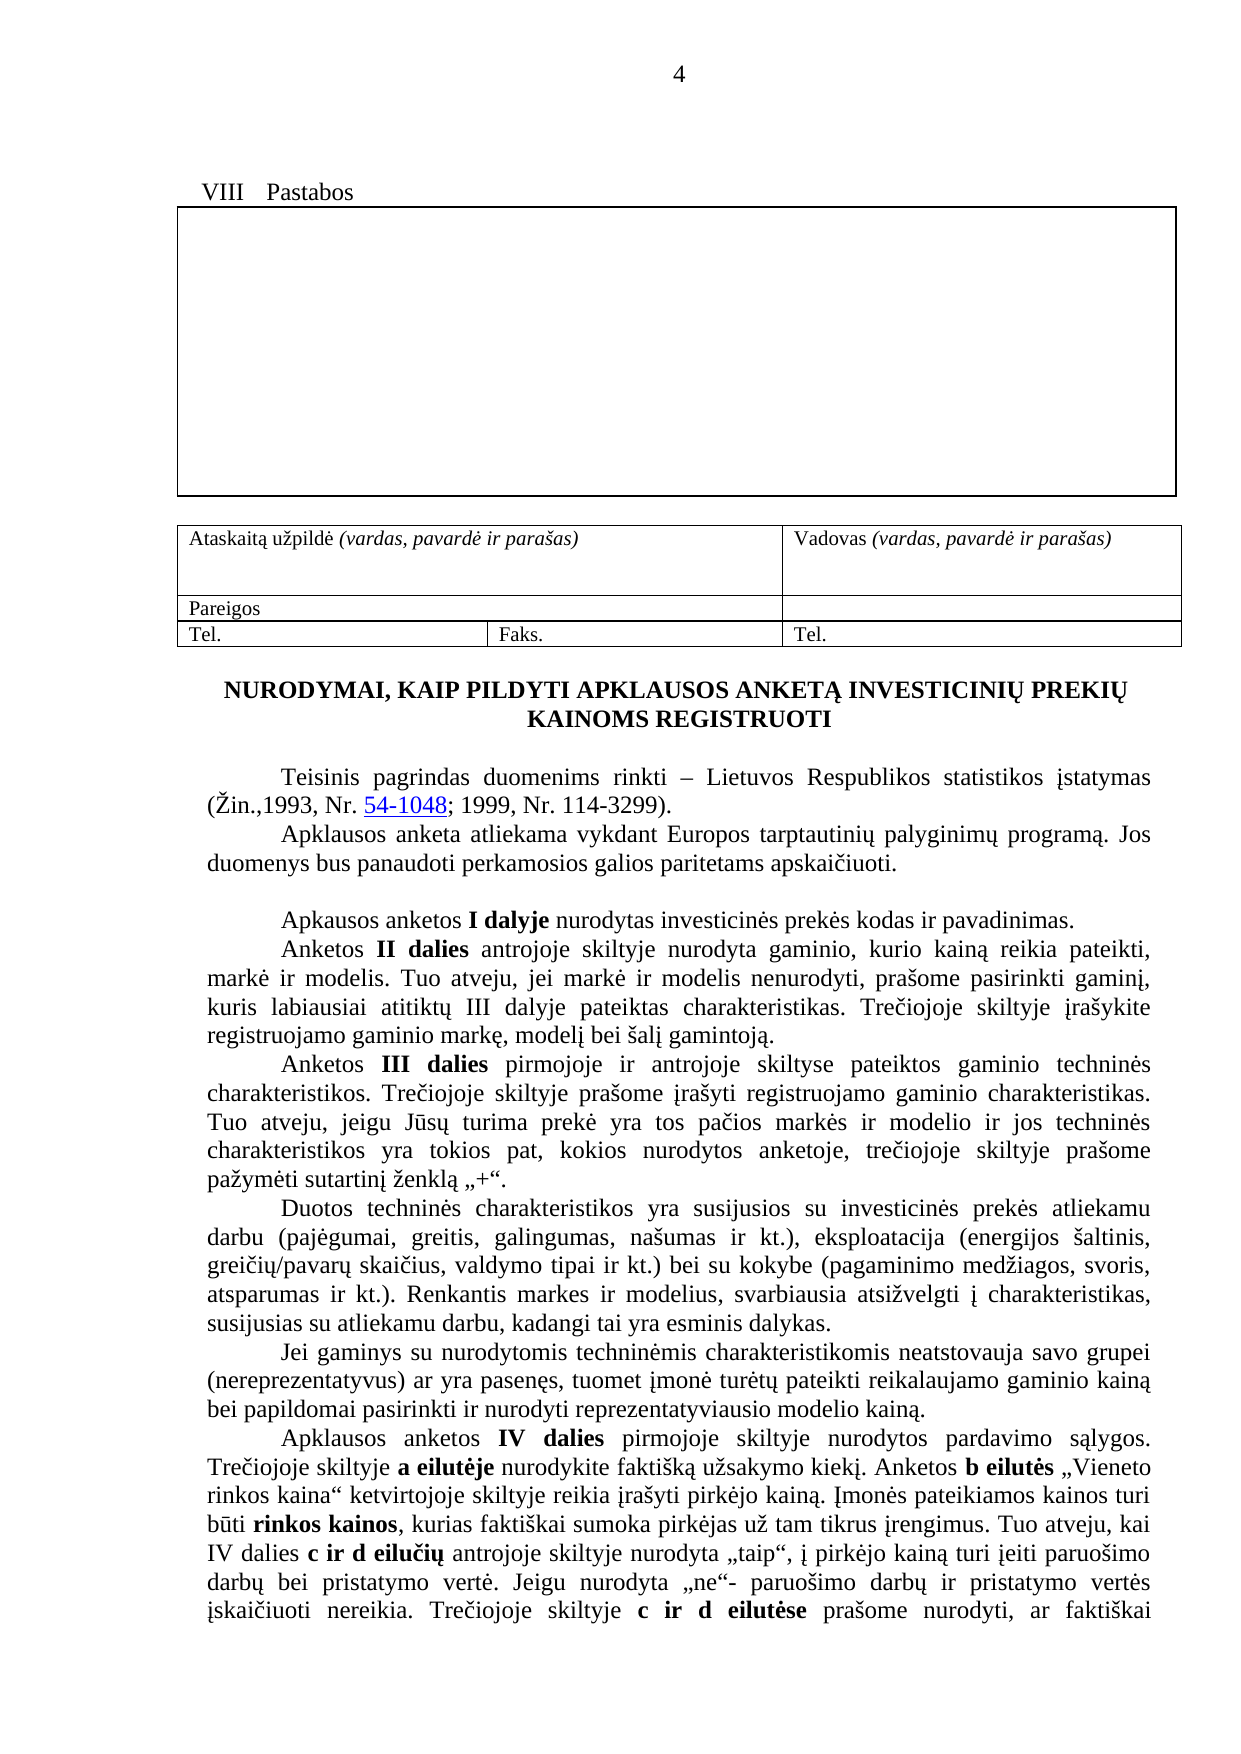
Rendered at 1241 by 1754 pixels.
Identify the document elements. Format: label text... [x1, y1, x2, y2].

table_cell [1177, 206, 1181, 495]
text NURODYMAI, KAIP PILDYTI APKLAUSOS ANKETĄ INVESTICINIŲ PREKIŲ [177, 676, 1181, 704]
text Jei gaminys su nurodytomis techninėmis charakteristikomis neatstovauja savo grupei (nereprezentatyvus) ar yra pasenęs, tuomet įmonė turėtų pateikti reikalaujamo gaminio kainą bei papildomai pasirinkti ir nurodyti reprezentatyviausio modelio kainą. [207, 1337, 1152, 1423]
table_header Ataskaitą užpildė (vardas, pavardė ir parašas) [178, 526, 782, 594]
text KAINOMS REGISTRUOTI [177, 704, 1181, 733]
table_cell [178, 208, 1175, 495]
table_cell faks. [488, 622, 782, 646]
text Teisinis pagrindas duomenims rinkti – Lietuvos Respublikos statistikos įstatymas (Žin.,1993, Nr. 54-1048; 1999, Nr. 114-3299). [207, 762, 1152, 819]
text Apklausos anketos IV dalies pirmojoje skiltyje nurodytos pardavimo sąlygos. Trečiojoje skiltyje a eilutėje nurodykite faktišką užsakymo kiekį. Anketos b eilutės „Vieneto rinkos kaina“ ketvirtojoje skiltyje reikia įrašyti pirkėjo kainą. Įmonės pateikiamos kainos turi būti rinkos kainos, kurias faktiškai sumoka pirkėjas už tam tikrus įrengimus. Tuo atveju, kai IV dalies c ir d eilučių antrojoje skiltyje nurodyta „taip“, į pirkėjo kainą turi įeiti paruošimo darbų bei pristatymo vertė. Jeigu nurodyta „ne“- paruošimo darbų ir pristatymo vertės įskaičiuoti nereikia. Trečiojoje skiltyje c ir d eilutėse prašome nurodyti, ar faktiškai [207, 1423, 1152, 1624]
text Anketos II dalies antrojoje skiltyje nurodyta gaminio, kurio kainą reikia pateikti, markė ir modelis. Tuo atveju, jei markė ir modelis nenurodyti, prašome pasirinkti gaminį, kuris labiausiai atitiktų III dalyje pateiktas charakteristikas. Trečiojoje skiltyje įrašykite registruojamo gaminio markę, modelį bei šalį gamintoją. [207, 934, 1152, 1049]
table_cell Pastabos [255, 177, 564, 206]
text Anketos III dalies pirmojoje ir antrojoje skiltyse pateiktos gaminio techninės charakteristikos. Trečiojoje skiltyje prašome įrašyti registruojamo gaminio charakteristikas. Tuo atveju, jeigu Jūsų turima prekė yra tos pačios markės ir modelio ir jos techninės charakteristikos yra tokios pat, kokios nurodytos anketoje, trečiojoje skiltyje prašome pažymėti sutartinį ženklą „+“. [207, 1049, 1152, 1193]
table_cell [783, 596, 1181, 620]
text Apklausos anketa atliekama vykdant Europos tarptautinių palyginimų programą. Jos duomenys bus panaudoti perkamosios galios paritetams apskaičiuoti. [207, 819, 1152, 877]
table_cell tel. [783, 622, 1181, 646]
table_cell [565, 177, 1005, 206]
table_cell Pareigos [178, 596, 782, 620]
text Apkausos anketos I dalyje nurodytas investicinės prekės kodas ir pavadinimas. [207, 906, 1152, 934]
text Duotos techninės charakteristikos yra susijusios su investicinės prekės atliekamu darbu (pajėgumai, greitis, galingumas, našumas ir kt.), eksploatacija (energijos šaltinis, greičių/pavarų skaičius, valdymo tipai ir kt.) bei su kokybe (pagaminimo medžiagos, svoris, atsparumas ir kt.). Renkantis markes ir modelius, svarbiausia atsižvelgti į charakteristikas, susijusias su atliekamu darbu, kadangi tai yra esminis dalykas. [207, 1193, 1152, 1337]
table_header Vadovas (vardas, pavardė ir parašas) [783, 526, 1181, 594]
table_cell [1005, 177, 1181, 206]
table_cell VIII [177, 177, 255, 206]
table_cell Tel. [178, 622, 487, 646]
